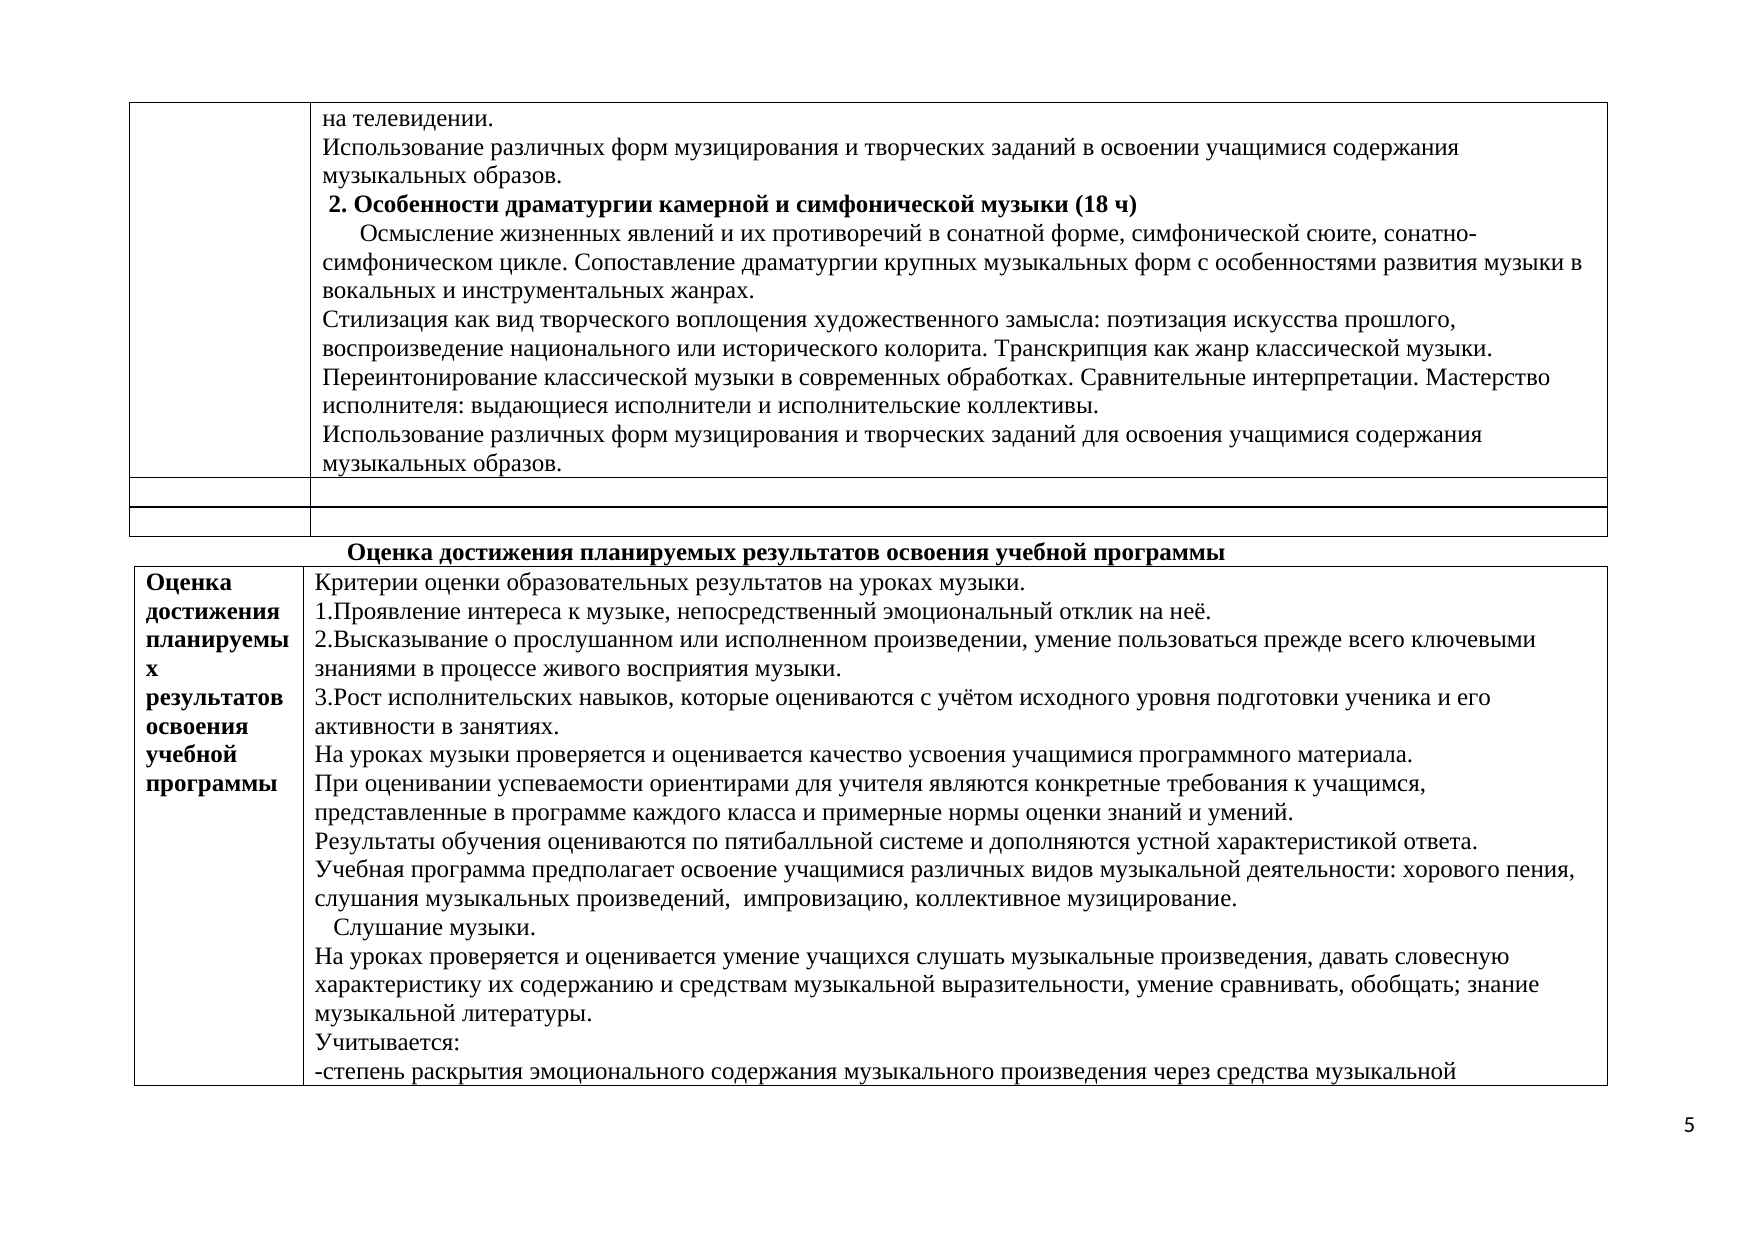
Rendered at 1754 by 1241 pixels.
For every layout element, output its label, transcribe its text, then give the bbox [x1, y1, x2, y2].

table_header Оценка достижения планируемых результатов освоения учебной программы [135, 567, 303, 1084]
text Оценка достижения планируемых результатов освоения учебной программы [59, 537, 1695, 566]
table_header [130, 103, 310, 477]
table_cell [311, 508, 1607, 536]
table_header на телевидении. Использование различных форм музицирования и творческих заданий в освоении учащимися содержания музыкальных образов. 2. Особенности драматургии камерной и симфонической музыки (18 ч) Осмысление жизненных явлений и их противоречий в сонатной форме, симфонической сюите, сонатно-симфоническом цикле. Сопоставление драматургии крупных музыкальных форм с особенностями развития музыки в вокальных и инструментальных жанрах. Стилизация как вид творческого воплощения художественного замысла: поэтизация искусства прошлого, воспроизведение национального или исторического колорита. Транскрипция как жанр классической музыки. Переинтонирование классической музыки в современных обработках. Сравнительные интерпретации. Мастерство исполнителя: выдающиеся исполнители и исполнительские коллективы. Использование различных форм музицирования и творческих заданий для освоения учащимися содержания музыкальных образов. [311, 103, 1607, 477]
table_cell [130, 478, 310, 506]
table_cell [311, 478, 1607, 506]
table_header Критерии оценки образовательных результатов на уроках музыки. 1.Проявление интереса к музыке, непосредственный эмоциональный отклик на неё. 2.Высказывание о прослушанном или исполненном произведении, умение пользоваться прежде всего ключевыми знаниями в процессе живого восприятия музыки. 3.Рост исполнительских навыков, которые оцениваются с учётом исходного уровня подготовки ученика и его активности в занятиях. На уроках музыки проверяется и оценивается качество усвоения учащимися программного материала. При оценивании успеваемости ориентирами для учителя являются конкретные требования к учащимся, представленные в программе каждого класса и примерные нормы оценки знаний и умений. Результаты обучения оцениваются по пятибалльной системе и дополняются устной характеристикой ответа. Учебная программа предполагает освоение учащимися различных видов музыкальной деятельности: хорового пения, слушания музыкальных произведений, импровизацию, коллективное музицирование. Слушание музыки. На уроках проверяется и оценивается умение учащихся слушать музыкальные произведения, давать словесную характеристику их содержанию и средствам музыкальной выразительности, умение сравнивать, обобщать; знание музыкальной литературы. Учитывается: -степень раскрытия эмоционального содержания музыкального произведения через средства музыкальной [304, 567, 1607, 1084]
table_cell [130, 508, 310, 536]
